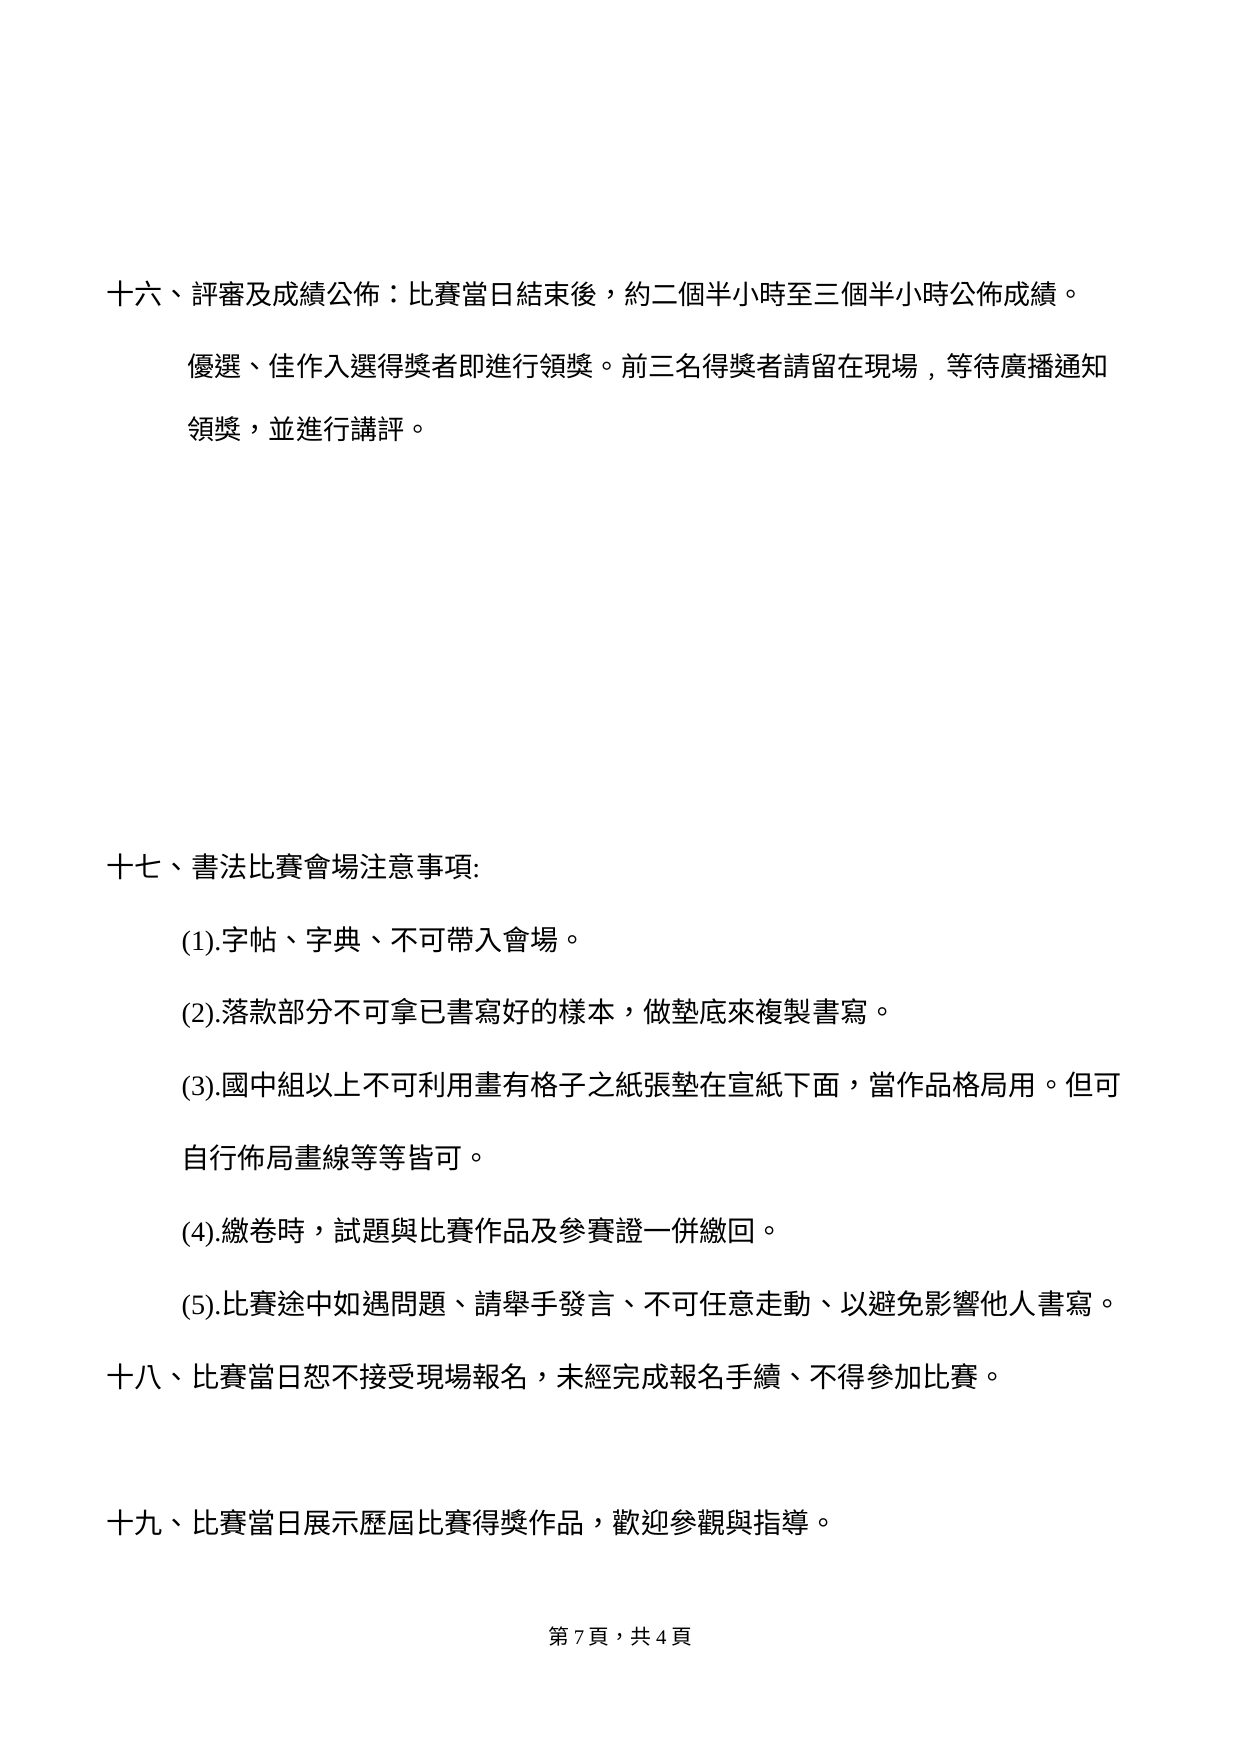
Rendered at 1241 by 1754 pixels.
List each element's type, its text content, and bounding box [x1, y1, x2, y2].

text 優選、佳作入選得獎者即進行領獎。前三名得獎者請留在現場﹐等待廣播通知領獎，並進行講評。 [187, 323, 1134, 448]
text (3).國中組以上不可利用畫有格子之紙張墊在宣紙下面，當作品格局用。但可 [181, 1042, 1134, 1104]
text 十九、比賽當日展示歷屆比賽得獎作品，歡迎參觀與指導。 [106, 1479, 1134, 1542]
text (2).落款部分不可拿已書寫好的樣本，做墊底來複製書寫。 [181, 969, 1134, 1032]
text (4).繳卷時，試題與比賽作品及參賽證一併繳回。 [181, 1188, 1134, 1250]
text 十六、評審及成績公佈：比賽當日結束後，約二個半小時至三個半小時公佈成績。 [106, 250, 1134, 313]
text (5).比賽途中如遇問題、請舉手發言、不可任意走動、以避免影響他人書寫。 [181, 1261, 1134, 1323]
text 自行佈局畫線等等皆可。 [181, 1115, 1134, 1177]
text (1).字帖、字典、不可帶入會場。 [181, 896, 1134, 959]
text 十八、比賽當日恕不接受現場報名，未經完成報名手續、不得參加比賽。 [106, 1334, 1134, 1396]
text 十七、書法比賽會場注意事項: [106, 823, 1134, 886]
